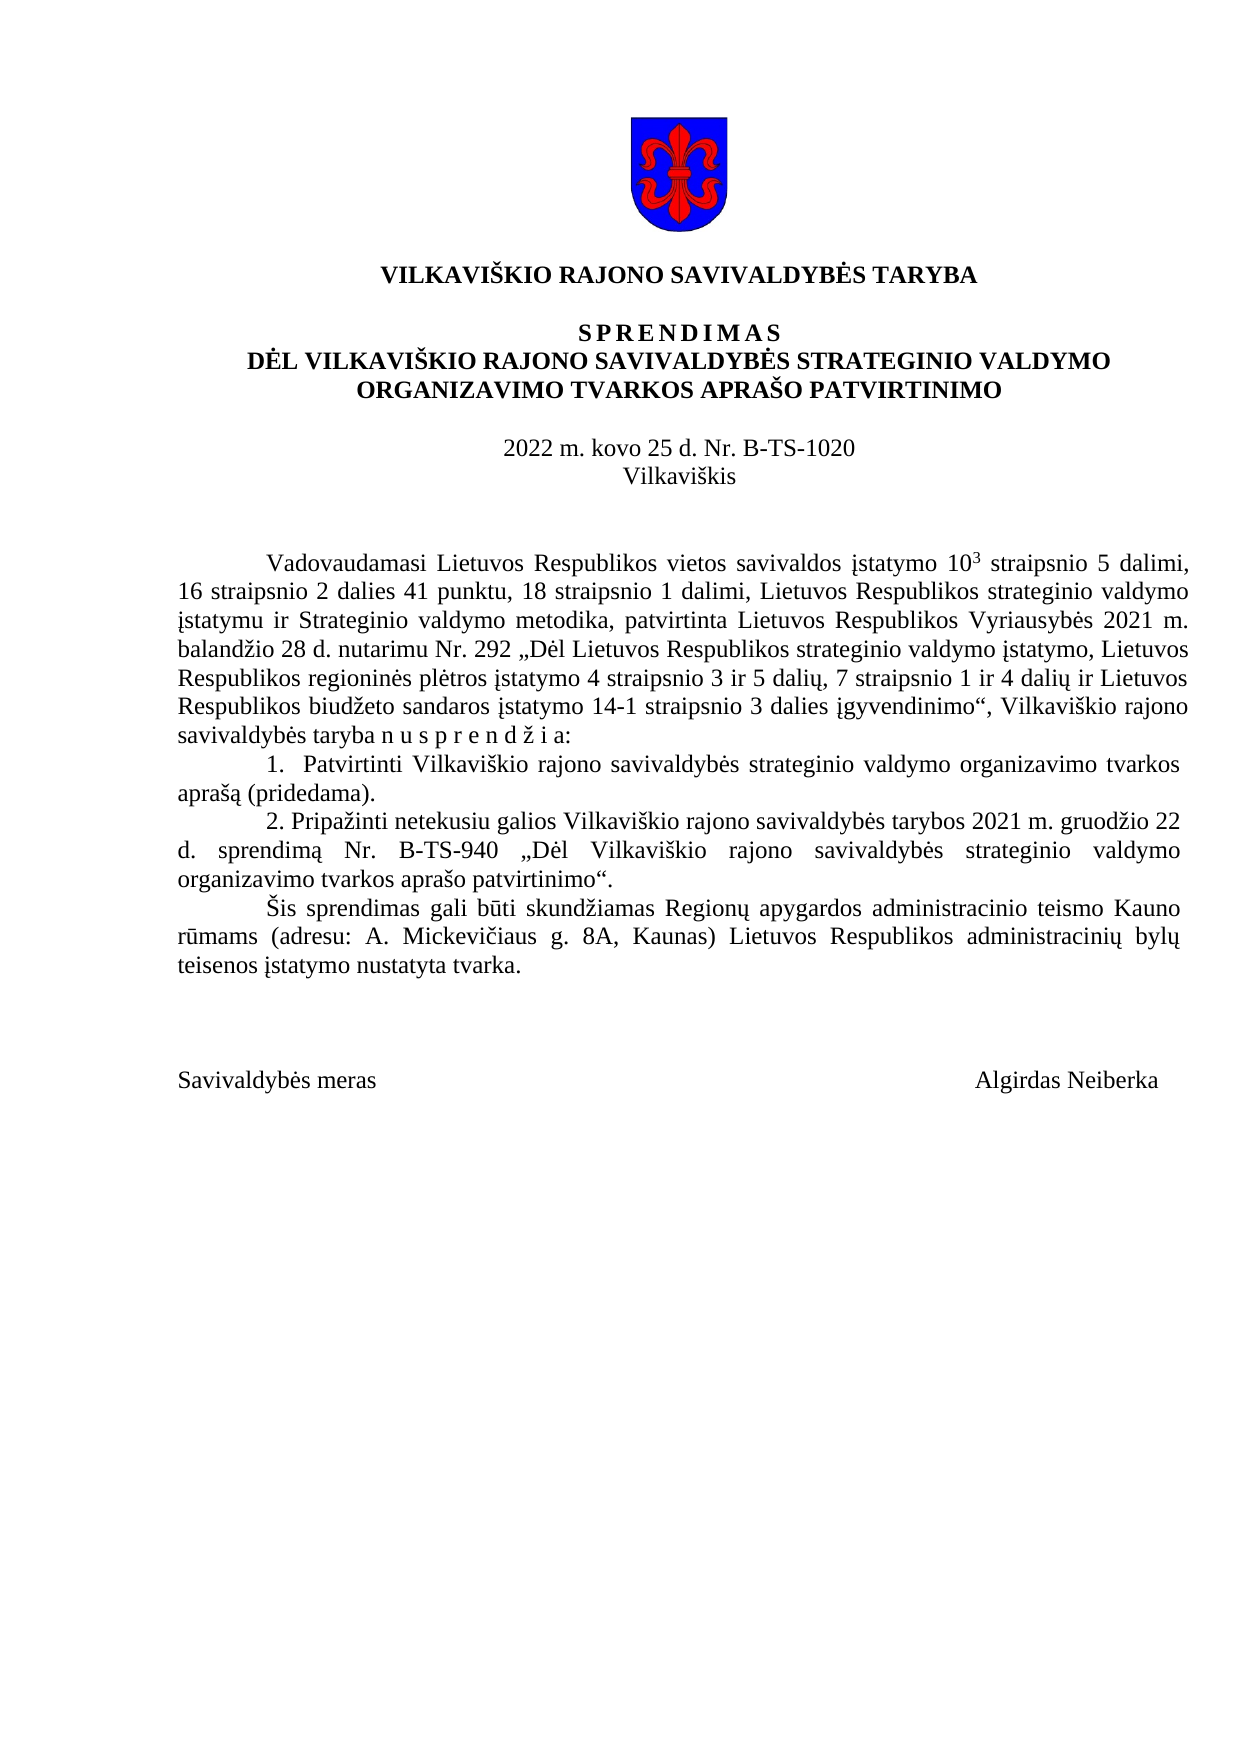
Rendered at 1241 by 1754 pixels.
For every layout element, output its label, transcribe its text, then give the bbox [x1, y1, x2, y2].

text Vilkaviškis [177, 461, 1181, 490]
text 1. Patvirtinti Vilkaviškio rajono savivaldybės strateginio valdymo organizavimo tvarkos aprašą (pridedama). [177, 749, 1181, 806]
text Vadovaudamasi Lietuvos Respublikos vietos savivaldos įstatymo 103 straipsnio 5 dalimi, 16 straipsnio 2 dalies 41 punktu, 18 straipsnio 1 dalimi, Lietuvos Respublikos strateginio valdymo įstatymu ir Strateginio valdymo metodika, patvirtinta Lietuvos Respublikos Vyriausybės 2021 m. balandžio 28 d. nutarimu Nr. 292 „Dėl Lietuvos Respublikos strateginio valdymo įstatymo, Lietuvos Respublikos regioninės plėtros įstatymo 4 straipsnio 3 ir 5 dalių, 7 straipsnio 1 ir 4 dalių ir Lietuvos Respublikos biudžeto sandaros įstatymo 14-1 straipsnio 3 dalies įgyvendinimo“, Vilkaviškio rajono savivaldybės taryba n u s p r e n d ž i a: [177, 548, 1190, 749]
text 2. Pripažinti netekusiu galios Vilkaviškio rajono savivaldybės tarybos 2021 m. gruodžio 22 d. sprendimą Nr. B-TS-940 „Dėl Vilkaviškio rajono savivaldybės strateginio valdymo organizavimo tvarkos aprašo patvirtinimo“. [177, 806, 1181, 893]
text 2022 m. kovo 25 d. Nr. B-TS-1020 [177, 433, 1181, 461]
text Savivaldybės meras Algirdas Neiberka [177, 1065, 1181, 1094]
text Šis sprendimas gali būti skundžiamas Regionų apygardos administracinio teismo Kauno rūmams (adresu: A. Mickevičiaus g. 8A, Kaunas) Lietuvos Respublikos administracinių bylų teisenos įstatymo nustatyta tvarka. [177, 893, 1181, 979]
subtitle SpREndimas [177, 318, 1181, 346]
text DĖL VILKAVIŠKIO RAJONO SAVIVALDYBĖS STRATEGINIO VALDYMO ORGANIZAVIMO TVARKOS APRAŠO PATVIRTINIMO [177, 346, 1181, 404]
subtitle VILKAVIŠKIO RAJONO SAVIVALDYBĖS TARYBA [177, 260, 1181, 289]
